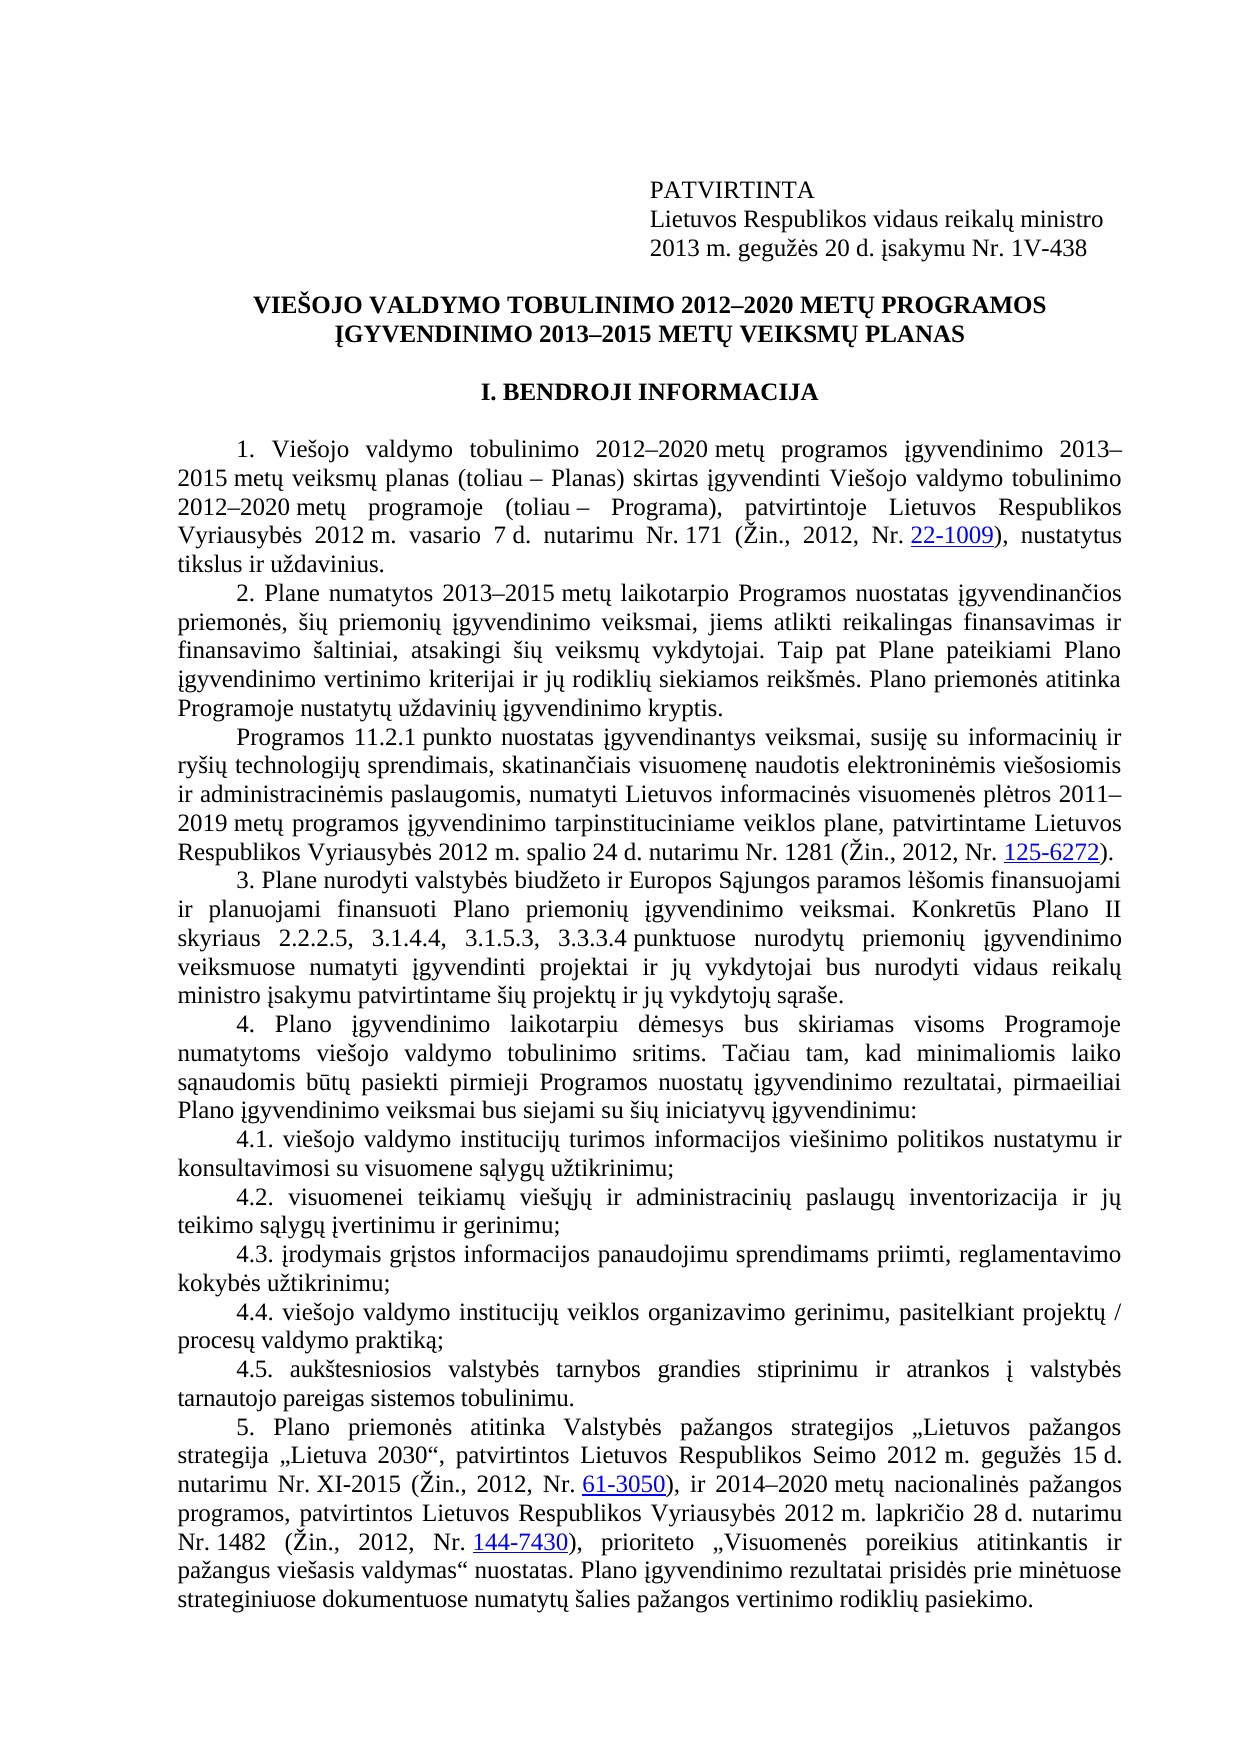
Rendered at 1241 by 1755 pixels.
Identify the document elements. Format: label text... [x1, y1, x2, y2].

text 4.2. visuomenei teikiamų viešųjų ir administracinių paslaugų inventorizacija ir jų teikimo sąlygų įvertinimu ir gerinimu; [177, 1182, 1122, 1239]
text 3. Plane nurodyti valstybės biudžeto ir Europos Sąjungos paramos lėšomis finansuojami ir planuojami finansuoti Plano priemonių įgyvendinimo veiksmai. Konkretūs Plano II skyriaus 2.2.2.5, 3.1.4.4, 3.1.5.3, 3.3.3.4 punktuose nurodytų priemonių įgyvendinimo veiksmuose numatyti įgyvendinti projektai ir jų vykdytojai bus nurodyti vidaus reikalų ministro įsakymu patvirtintame šių projektų ir jų vykdytojų sąraše. [177, 866, 1122, 1009]
text PATVIRTINTA [649, 176, 1122, 204]
text Lietuvos Respublikos vidaus reikalų ministro 2013 m. gegužės 20 d. įsakymu Nr. 1V-438 [649, 204, 1122, 262]
text 4.4. viešojo valdymo institucijų veiklos organizavimo gerinimu, pasitelkiant projektų / procesų valdymo praktiką; [177, 1297, 1122, 1354]
text 4.5. aukštesniosios valstybės tarnybos grandies stiprinimu ir atrankos į valstybės tarnautojo pareigas sistemos tobulinimu. [177, 1354, 1122, 1412]
text 5. Plano priemonės atitinka Valstybės pažangos strategijos „Lietuvos pažangos strategija „Lietuva 2030“, patvirtintos Lietuvos Respublikos Seimo 2012 m. gegužės 15 d. nutarimu Nr. XI-2015 (Žin., 2012, Nr. 61-3050), ir 2014–2020 metų nacionalinės pažangos programos, patvirtintos Lietuvos Respublikos Vyriausybės 2012 m. lapkričio 28 d. nutarimu Nr. 1482 (Žin., 2012, Nr. 144-7430), prioriteto „Visuomenės poreikius atitinkantis ir pažangus viešasis valdymas“ nuostatas. Plano įgyvendinimo rezultatai prisidės prie minėtuose strateginiuose dokumentuose numatytų šalies pažangos vertinimo rodiklių pasiekimo. [177, 1412, 1122, 1613]
text 4. Plano įgyvendinimo laikotarpiu dėmesys bus skiriamas visoms Programoje numatytoms viešojo valdymo tobulinimo sritims. Tačiau tam, kad minimaliomis laiko sąnaudomis būtų pasiekti pirmieji Programos nuostatų įgyvendinimo rezultatai, pirmaeiliai Plano įgyvendinimo veiksmai bus siejami su šių iniciatyvų įgyvendinimu: [177, 1009, 1122, 1124]
text Programos 11.2.1 punkto nuostatas įgyvendinantys veiksmai, susiję su informacinių ir ryšių technologijų sprendimais, skatinančiais visuomenę naudotis elektroninėmis viešosiomis ir administracinėmis paslaugomis, numatyti Lietuvos informacinės visuomenės plėtros 2011–2019 metų programos įgyvendinimo tarpinstituciniame veiklos plane, patvirtintame Lietuvos Respublikos Vyriausybės 2012 m. spalio 24 d. nutarimu Nr. 1281 (Žin., 2012, Nr. 125-6272). [177, 722, 1122, 866]
text 4.1. viešojo valdymo institucijų turimos informacijos viešinimo politikos nustatymu ir konsultavimosi su visuomene sąlygų užtikrinimu; [177, 1124, 1122, 1182]
text 2. Plane numatytos 2013–2015 metų laikotarpio Programos nuostatas įgyvendinančios priemonės, šių priemonių įgyvendinimo veiksmai, jiems atlikti reikalingas finansavimas ir finansavimo šaltiniai, atsakingi šių veiksmų vykdytojai. Taip pat Plane pateikiami Plano įgyvendinimo vertinimo kriterijai ir jų rodiklių siekiamos reikšmės. Plano priemonės atitinka Programoje nustatytų uždavinių įgyvendinimo kryptis. [177, 578, 1122, 722]
text I. BENDROJI INFORMACIJA [177, 377, 1122, 406]
text VIEŠOJO VALDYMO TOBULINIMO 2012–2020 METŲ PROGRAMOS ĮGYVENDINIMO 2013–2015 METŲ VEIKSMŲ PLANAS [177, 291, 1122, 348]
text 1. Viešojo valdymo tobulinimo 2012–2020 metų programos įgyvendinimo 2013–2015 metų veiksmų planas (toliau – Planas) skirtas įgyvendinti Viešojo valdymo tobulinimo 2012–2020 metų programoje (toliau – Programa), patvirtintoje Lietuvos Respublikos Vyriausybės 2012 m. vasario 7 d. nutarimu Nr. 171 (Žin., 2012, Nr. 22-1009), nustatytus tikslus ir uždavinius. [177, 434, 1122, 578]
text 4.3. įrodymais grįstos informacijos panaudojimu sprendimams priimti, reglamentavimo kokybės užtikrinimu; [177, 1239, 1122, 1297]
